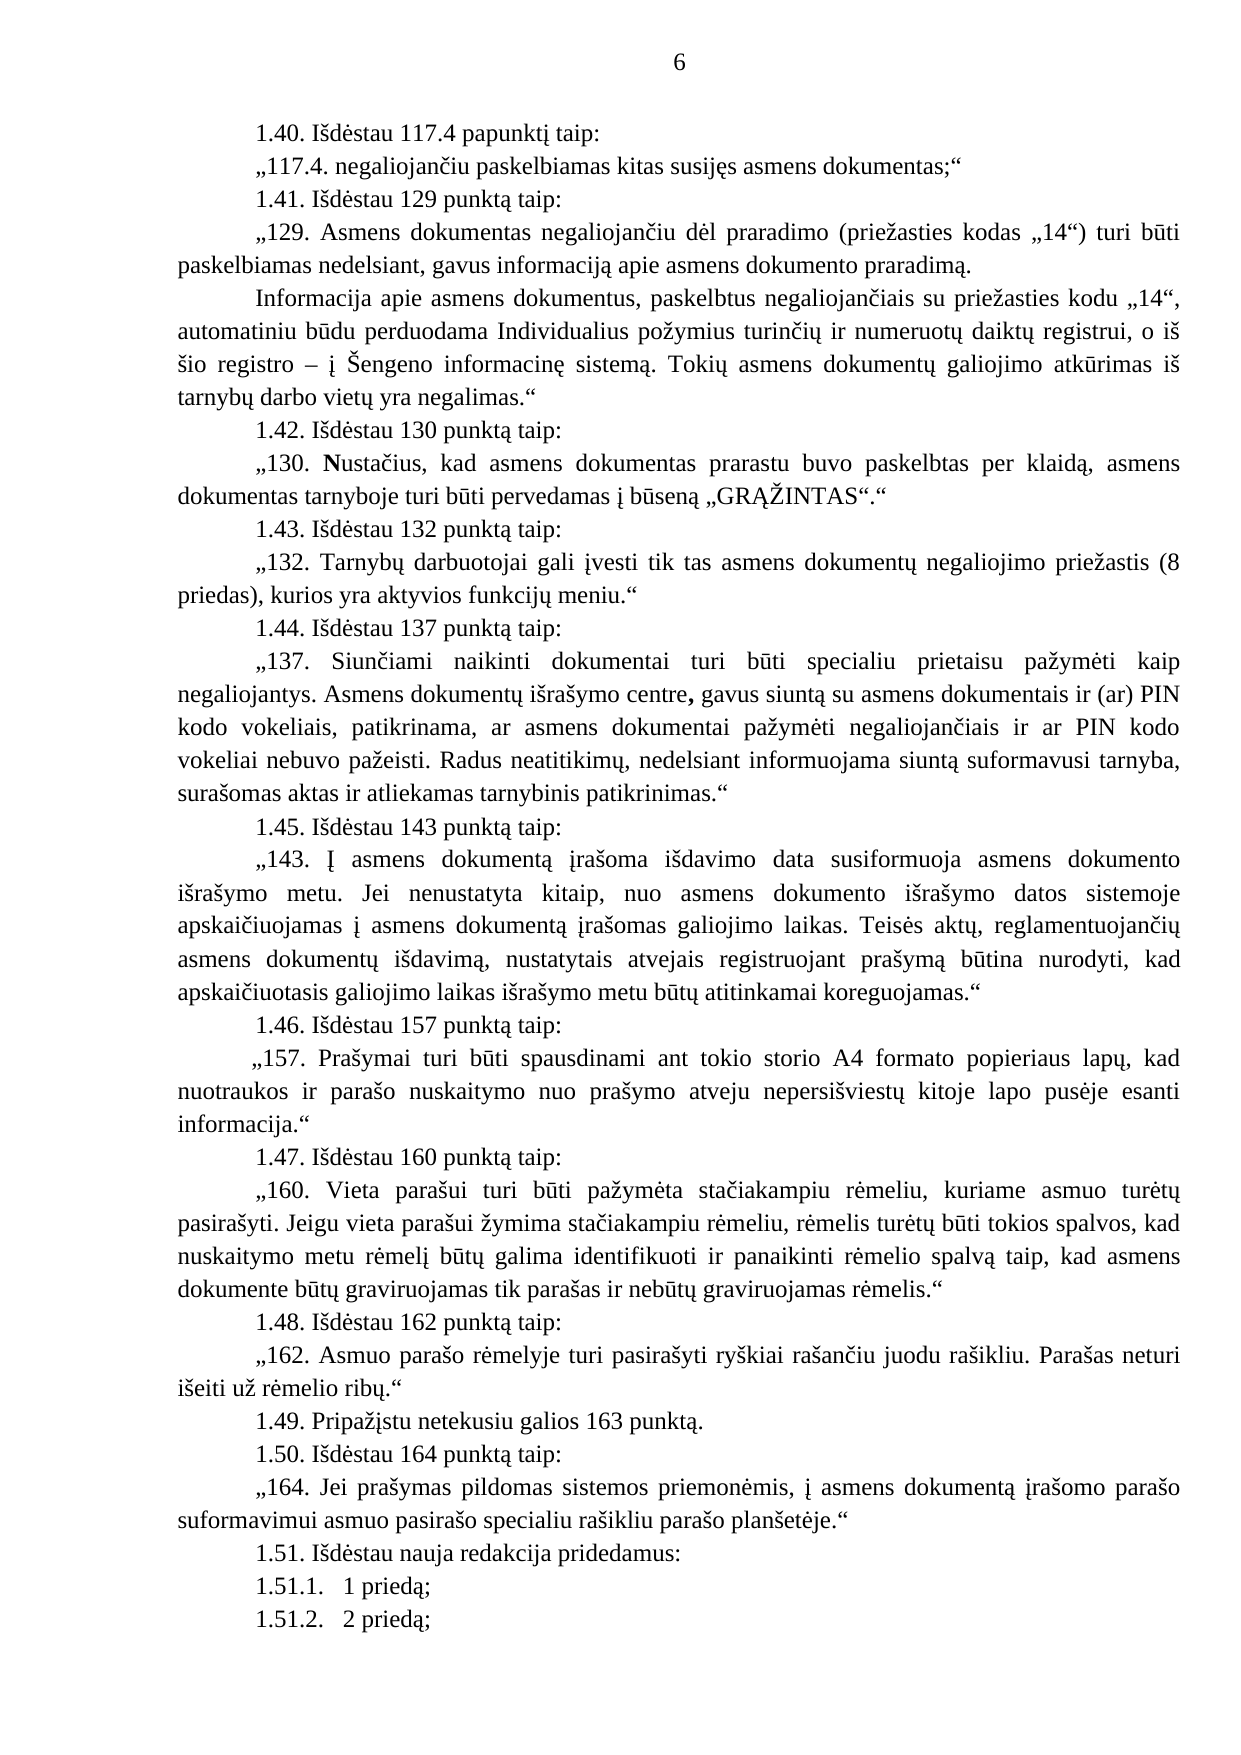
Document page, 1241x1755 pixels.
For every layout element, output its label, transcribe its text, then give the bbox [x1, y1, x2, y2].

text 1.47. Išdėstau 160 punktą taip: [255, 1142, 1181, 1171]
text „143. Į asmens dokumentą įrašoma išdavimo data susiformuoja asmens dokumento išrašymo metu. Jei nenustatyta kitaip, nuo asmens dokumento išrašymo datos sistemoje apskaičiuojamas į asmens dokumentą įrašomas galiojimo laikas. Teisės aktų, reglamentuojančių asmens dokumentų išdavimą, nustatytais atvejais registruojant prašymą būtina nurodyti, kad apskaičiuotasis galiojimo laikas išrašymo metu būtų atitinkamai koreguojamas.“ [177, 844, 1181, 1005]
text „160. Vieta parašui turi būti pažymėta stačiakampiu rėmeliu, kuriame asmuo turėtų pasirašyti. Jeigu vieta parašui žymima stačiakampiu rėmeliu, rėmelis turėtų būti tokios spalvos, kad nuskaitymo metu rėmelį būtų galima identifikuoti ir panaikinti rėmelio spalvą taip, kad asmens dokumente būtų graviruojamas tik parašas ir nebūtų graviruojamas rėmelis.“ [177, 1175, 1181, 1303]
text 1.48. Išdėstau 162 punktą taip: [255, 1307, 1181, 1336]
text 1.51.2. 2 priedą; [255, 1604, 1181, 1633]
text „137. Siunčiami naikinti dokumentai turi būti specialiu prietaisu pažymėti kaip negaliojantys. Asmens dokumentų išrašymo centre, gavus siuntą su asmens dokumentais ir (ar) PIN kodo vokeliais, patikrinama, ar asmens dokumentai pažymėti negaliojančiais ir ar PIN kodo vokeliai nebuvo pažeisti. Radus neatitikimų, nedelsiant informuojama siuntą suformavusi tarnyba, surašomas aktas ir atliekamas tarnybinis patikrinimas.“ [177, 646, 1181, 807]
text „130. Nustačius, kad asmens dokumentas prarastu buvo paskelbtas per klaidą, asmens dokumentas tarnyboje turi būti pervedamas į būseną „GRĄŽINTAS“.“ [177, 448, 1181, 510]
text 1.50. Išdėstau 164 punktą taip: [255, 1439, 1181, 1468]
text 1.42. Išdėstau 130 punktą taip: [255, 415, 1181, 444]
text „157. Prašymai turi būti spausdinami ant tokio storio A4 formato popieriaus lapų, kad nuotraukos ir parašo nuskaitymo nuo prašymo atveju nepersišviestų kitoje lapo pusėje esanti informacija.“ [177, 1043, 1181, 1137]
text „117.4. negaliojančiu paskelbiamas kitas susijęs asmens dokumentas;“ [255, 151, 1181, 180]
text 1.43. Išdėstau 132 punktą taip: [255, 514, 1181, 543]
text 1.45. Išdėstau 143 punktą taip: [255, 812, 1181, 840]
text „132. Tarnybų darbuotojai gali įvesti tik tas asmens dokumentų negaliojimo priežastis (8 priedas), kurios yra aktyvios funkcijų meniu.“ [177, 547, 1181, 609]
text „164. Jei prašymas pildomas sistemos priemonėmis, į asmens dokumentą įrašomo parašo suformavimui asmuo pasirašo specialiu rašikliu parašo planšetėje.“ [177, 1472, 1181, 1534]
text 1.40. Išdėstau 117.4 papunktį taip: [255, 118, 1181, 147]
text Informacija apie asmens dokumentus, paskelbtus negaliojančiais su priežasties kodu „14“, automatiniu būdu perduodama Individualius požymius turinčių ir numeruotų daiktų registrui, o iš šio registro – į Šengeno informacinę sistemą. Tokių asmens dokumentų galiojimo atkūrimas iš tarnybų darbo vietų yra negalimas.“ [177, 283, 1181, 411]
text „129. Asmens dokumentas negaliojančiu dėl praradimo (priežasties kodas „14“) turi būti paskelbiamas nedelsiant, gavus informaciją apie asmens dokumento praradimą. [177, 217, 1181, 279]
text 1.49. Pripažįstu netekusiu galios 163 punktą. [255, 1406, 1181, 1435]
text 1.41. Išdėstau 129 punktą taip: [255, 184, 1181, 213]
text 1.51. Išdėstau nauja redakcija pridedamus: [255, 1538, 1181, 1567]
text 1.51.1. 1 priedą; [255, 1571, 1181, 1600]
text 1.46. Išdėstau 157 punktą taip: [255, 1010, 1181, 1038]
text 1.44. Išdėstau 137 punktą taip: [255, 613, 1181, 642]
text „162. Asmuo parašo rėmelyje turi pasirašyti ryškiai rašančiu juodu rašikliu. Parašas neturi išeiti už rėmelio ribų.“ [177, 1340, 1181, 1402]
